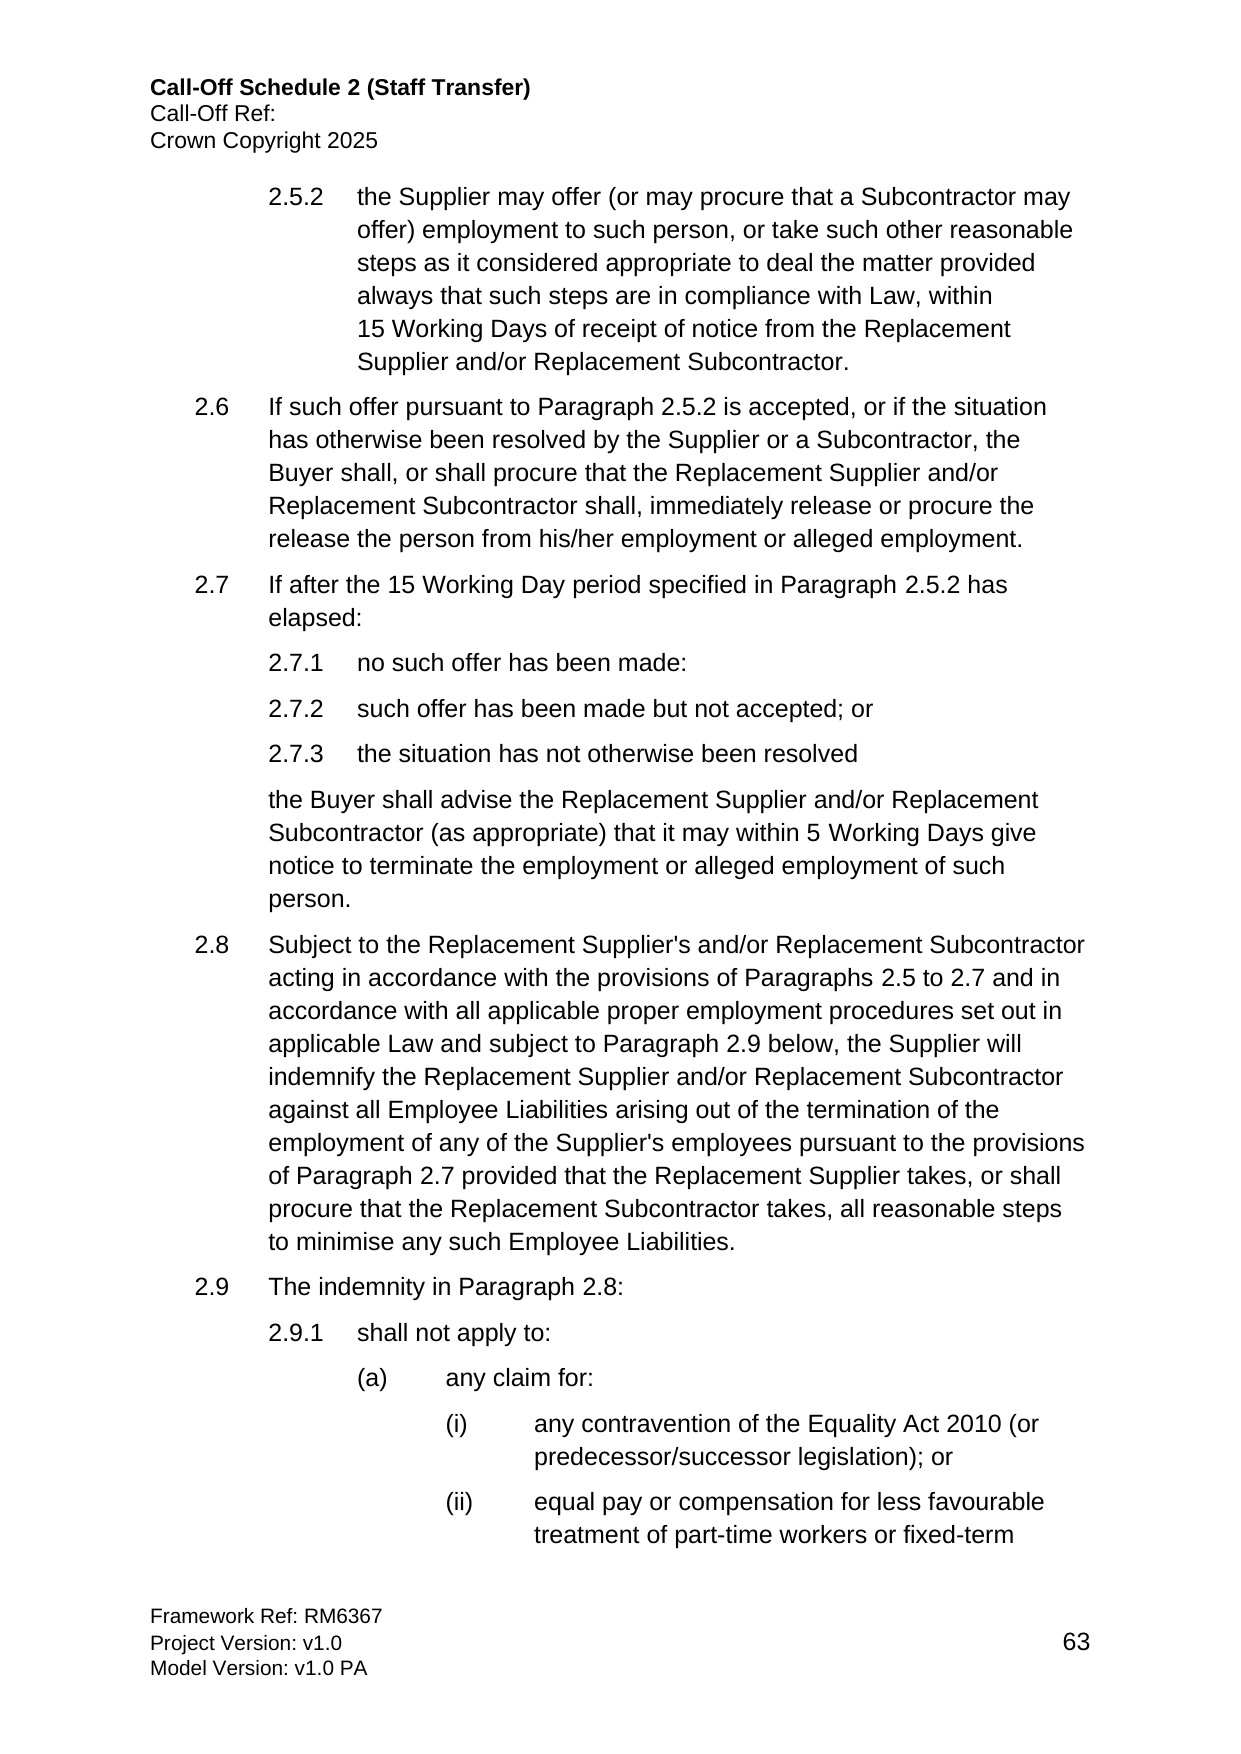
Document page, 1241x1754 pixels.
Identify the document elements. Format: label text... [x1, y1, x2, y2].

list equal pay or compensation for less favourable treatment of part-time workers or fixed-term [445, 1487, 1090, 1549]
list the Supplier may offer (or may procure that a Subcontractor may offer) employment to such person, or take such other reasonable steps as it considered appropriate to deal the matter provided always that such steps are in compliance with Law, within 15 Working Days of receipt of notice from the Replacement Supplier and/or Replacement Subcontractor. [268, 182, 1090, 376]
list any contravention of the Equality Act 2010 (or predecessor/successor legislation); or [445, 1409, 1090, 1471]
list shall not apply to: [268, 1318, 1090, 1347]
list the situation has not otherwise been resolved [268, 739, 1090, 768]
list If after the 15 Working Day period specified in Paragraph 2.5.2 has elapsed: [194, 570, 1090, 632]
list any claim for: [357, 1363, 1090, 1392]
list no such offer has been made: [268, 648, 1090, 677]
list Subject to the Replacement Supplier's and/or Replacement Subcontractor acting in accordance with the provisions of Paragraphs 2.5 to 2.7 and in accordance with all applicable proper employment procedures set out in applicable Law and subject to Paragraph 2.9 below, the Supplier will indemnify the Replacement Supplier and/or Replacement Subcontractor against all Employee Liabilities arising out of the termination of the employment of any of the Supplier's employees pursuant to the provisions of Paragraph 2.7 provided that the Replacement Supplier takes, or shall procure that the Replacement Subcontractor takes, all reasonable steps to minimise any such Employee Liabilities. [194, 929, 1090, 1256]
list The indemnity in Paragraph 2.8: [194, 1272, 1090, 1301]
text the Buyer shall advise the Replacement Supplier and/or Replacement Subcontractor (as appropriate) that it may within 5 Working Days give notice to terminate the employment or alleged employment of such person. [268, 785, 1090, 913]
list If such offer pursuant to Paragraph 2.5.2 is accepted, or if the situation has otherwise been resolved by the Supplier or a Subcontractor, the Buyer shall, or shall procure that the Replacement Supplier and/or Replacement Subcontractor shall, immediately release or procure the release the person from his/her employment or alleged employment. [194, 392, 1090, 553]
list such offer has been made but not accepted; or [268, 694, 1090, 723]
